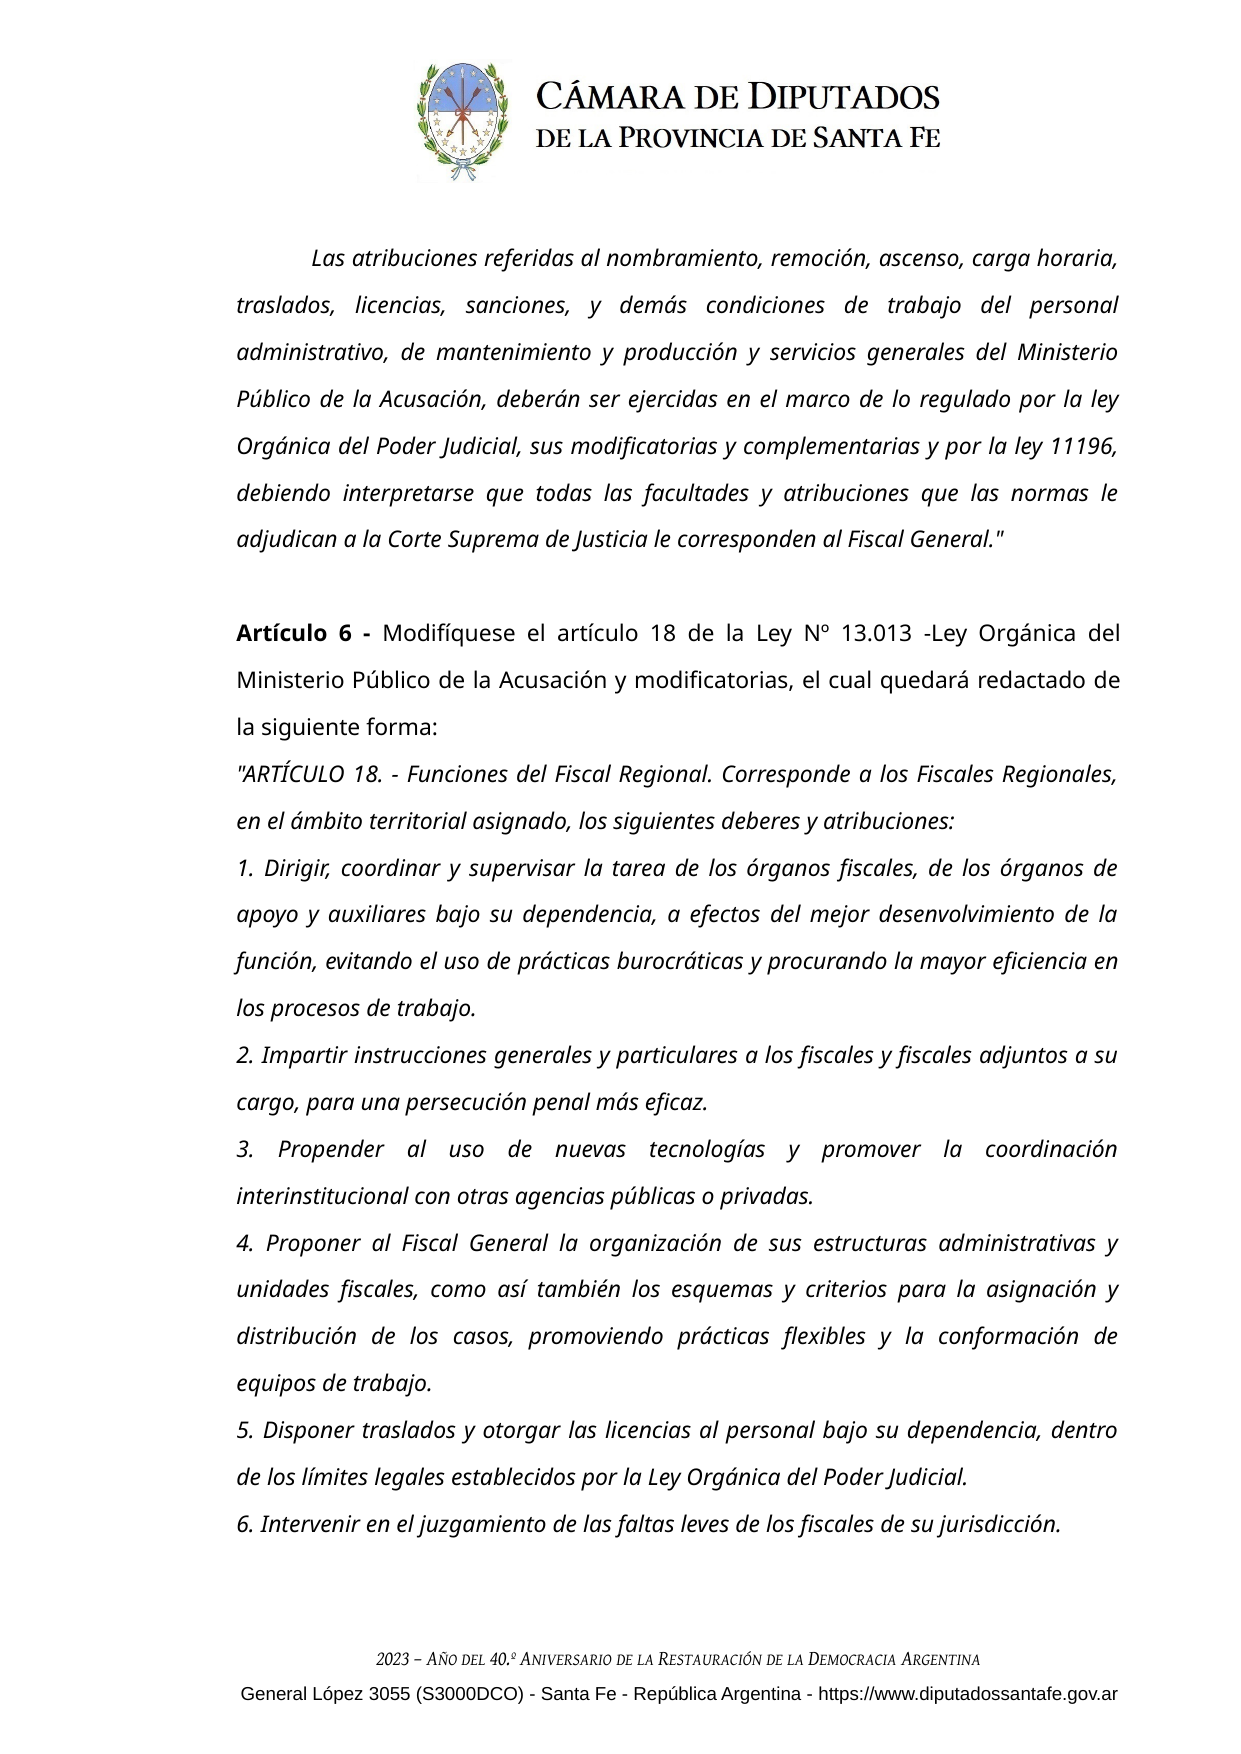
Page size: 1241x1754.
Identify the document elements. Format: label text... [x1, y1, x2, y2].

text 1. Dirigir, coordinar y supervisar la tarea de los órganos fiscales, de los órganos de apoyo y auxiliares bajo su dependencia, a efectos del mejor desenvolvimiento de la función, evitando el uso de prácticas burocráticas y procurando la mayor eficiencia en los procesos de trabajo. [236, 852, 1122, 1023]
picture [413, 59, 945, 183]
text 5. Disponer traslados y otorgar las licencias al personal bajo su dependencia, dentro de los límites legales establecidos por la Ley Orgánica del Poder Judicial. [236, 1414, 1122, 1492]
text 4. Proponer al Fiscal General la organización de sus estructuras administrativas y unidades fiscales, como así también los esquemas y criterios para la asignación y distribución de los casos, promoviendo prácticas flexibles y la conformación de equipos de trabajo. [236, 1227, 1122, 1398]
text "ARTÍCULO 18. - Funciones del Fiscal Regional. Corresponde a los Fiscales Regionales, en el ámbito territorial asignado, los siguientes deberes y atribuciones: [236, 758, 1122, 836]
text 6. Intervenir en el juzgamiento de las faltas leves de los fiscales de su jurisdicción. [236, 1508, 1122, 1539]
text 2. Impartir instrucciones generales y particulares a los fiscales y fiscales adjuntos a su cargo, para una persecución penal más eficaz. [236, 1039, 1122, 1117]
text Artículo 6 - Modifíquese el artículo 18 de la Ley Nº 13.013 -Ley Orgánica del Ministerio Público de la Acusación y modificatorias, el cual quedará redactado de la siguiente forma: [236, 617, 1122, 742]
text 3. Propender al uso de nuevas tecnologías y promover la coordinación interinstitucional con otras agencias públicas o privadas. [236, 1133, 1122, 1211]
text Las atribuciones referidas al nombramiento, remoción, ascenso, carga horaria, traslados, licencias, sanciones, y demás condiciones de trabajo del personal administrativo, de mantenimiento y producción y servicios generales del Ministerio Público de la Acusación, deberán ser ejercidas en el marco de lo regulado por la ley Orgánica del Poder Judicial, sus modificatorias y complementarias y por la ley 11196, debiendo interpretarse que todas las facultades y atribuciones que las normas le adjudican a la Corte Suprema de Justicia le corresponden al Fiscal General." [236, 242, 1122, 555]
